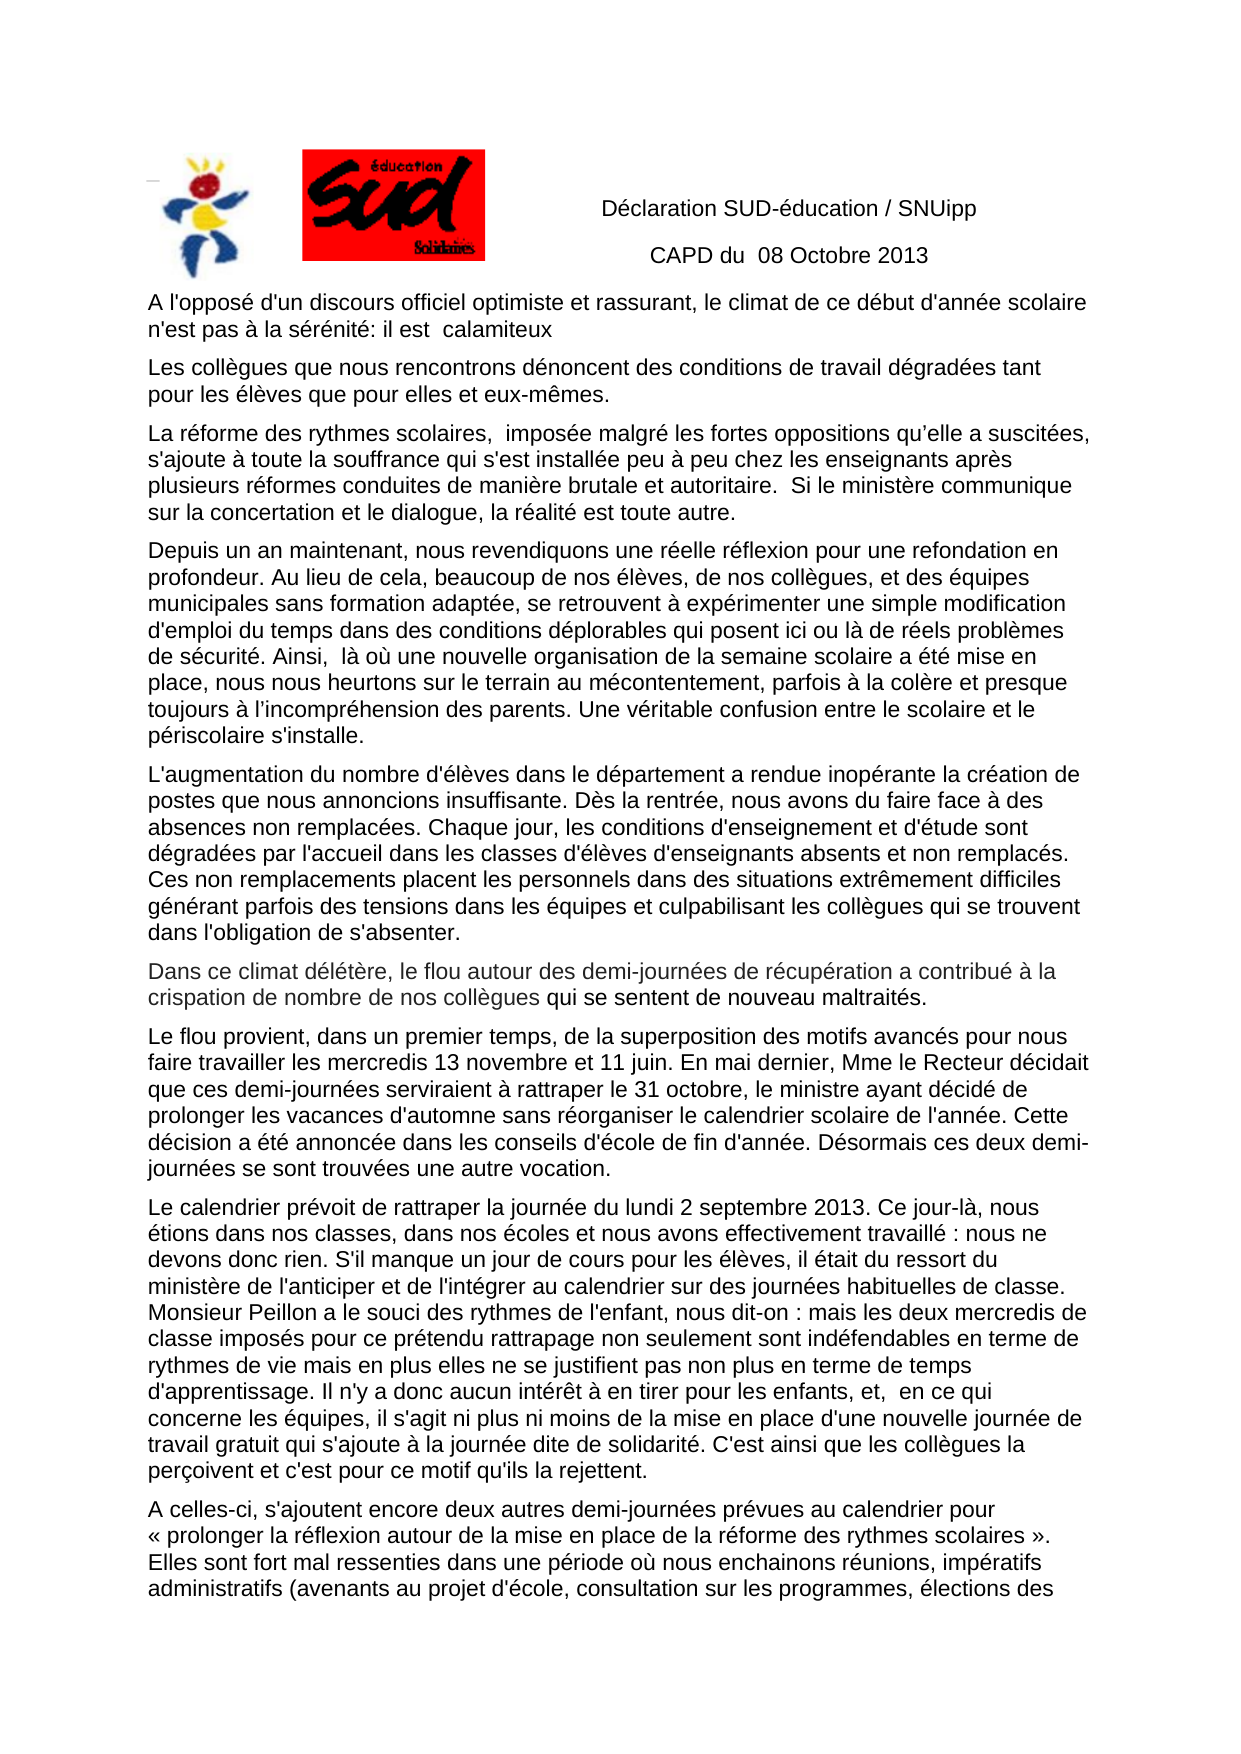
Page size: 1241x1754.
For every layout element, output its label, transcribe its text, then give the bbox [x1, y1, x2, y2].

text [254, 195, 302, 221]
text Le calendrier prévoit de rattraper la journée du lundi 2 septembre 2013. Ce jour-là, nous étions dans nos classes, dans nos écoles et nous avons effectivement travaillé : nous ne devons donc rien. S'il manque un jour de cours pour les élèves, il était du ressort du ministère de l'anticiper et de l'intégrer au calendrier sur des journées habituelles de classe. Monsieur Peillon a le souci des rythmes de l'enfant, nous dit-on : mais les deux mercredis de classe imposés pour ce prétendu rattrapage non seulement sont indéfendables en terme de rythmes de vie mais en plus elles ne se justifient pas non plus en terme de temps d'apprentissage. Il n'y a donc aucun intérêt à en tirer pour les enfants, et, en ce qui concerne les équipes, il s'agit ni plus ni moins de la mise en place d'une nouvelle journée de travail gratuit qui s'ajoute à la journée dite de solidarité. C'est ainsi que les collègues la perçoivent et c'est pour ce motif qu'ils la rejettent. [148, 1194, 1093, 1483]
text Déclaration SUD-éducation / SNUipp [486, 195, 1093, 221]
text La réforme des rythmes scolaires, imposée malgré les fortes oppositions qu’elle a suscitées, s'ajoute à toute la souffrance qui s'est installée peu à peu chez les enseignants après plusieurs réformes conduites de manière brutale et autoritaire. Si le ministère communique sur la concertation et le dialogue, la réalité est toute autre. [148, 419, 1093, 525]
text Le flou provient, dans un premier temps, de la superposition des motifs avancés pour nous faire travailler les mercredis 13 novembre et 11 juin. En mai dernier, Mme le Recteur décidait que ces demi-journées serviraient à rattraper le 31 octobre, le ministre ayant décidé de prolonger les vacances d'automne sans réorganiser le calendrier scolaire de l'année. Cette décision a été annoncée dans les conseils d'école de fin d'année. Désormais ces deux demi-journées se sont trouvées une autre vocation. [148, 1023, 1093, 1181]
text CAPD du 08 Octobre 2013 [254, 242, 1093, 268]
text A l'opposé d'un discours officiel optimiste et rassurant, le climat de ce début d'année scolaire n'est pas à la sérénité: il est calamiteux [148, 289, 1093, 342]
picture [146, 139, 254, 281]
text A celles-ci, s'ajoutent encore deux autres demi-journées prévues au calendrier pour « prolonger la réflexion autour de la mise en place de la réforme des rythmes scolaires ». Elles sont fort mal ressenties dans une période où nous enchainons réunions, impératifs administratifs (avenants au projet d'école, consultation sur les programmes, élections des [148, 1496, 1093, 1601]
text Les collègues que nous rencontrons dénoncent des conditions de travail dégradées tant pour les élèves que pour elles et eux-mêmes. [148, 354, 1093, 407]
text Dans ce climat délétère, le flou autour des demi-journées de récupération a contribué à la crispation de nombre de nos collègues qui se sentent de nouveau maltraités. [148, 958, 1093, 1011]
text L'augmentation du nombre d'élèves dans le département a rendue inopérante la création de postes que nous annoncions insuffisante. Dès la rentrée, nous avons du faire face à des absences non remplacées. Chaque jour, les conditions d'enseignement et d'étude sont dégradées par l'accueil dans les classes d'élèves d'enseignants absents et non remplacés. Ces non remplacements placent les personnels dans des situations extrêmement difficiles générant parfois des tensions dans les équipes et culpabilisant les collègues qui se trouvent dans l'obligation de s'absenter. [148, 761, 1093, 945]
text Depuis un an maintenant, nous revendiquons une réelle réflexion pour une refondation en profondeur. Au lieu de cela, beaucoup de nos élèves, de nos collègues, et des équipes municipales sans formation adaptée, se retrouvent à expérimenter une simple modification d'emploi du temps dans des conditions déplorables qui posent ici ou là de réels problèmes de sécurité. Ainsi, là où une nouvelle organisation de la semaine scolaire a été mise en place, nous nous heurtons sur le terrain au mécontentement, parfois à la colère et presque toujours à l’incompréhension des parents. Une véritable confusion entre le scolaire et le périscolaire s'installe. [148, 537, 1093, 748]
picture [302, 148, 486, 261]
